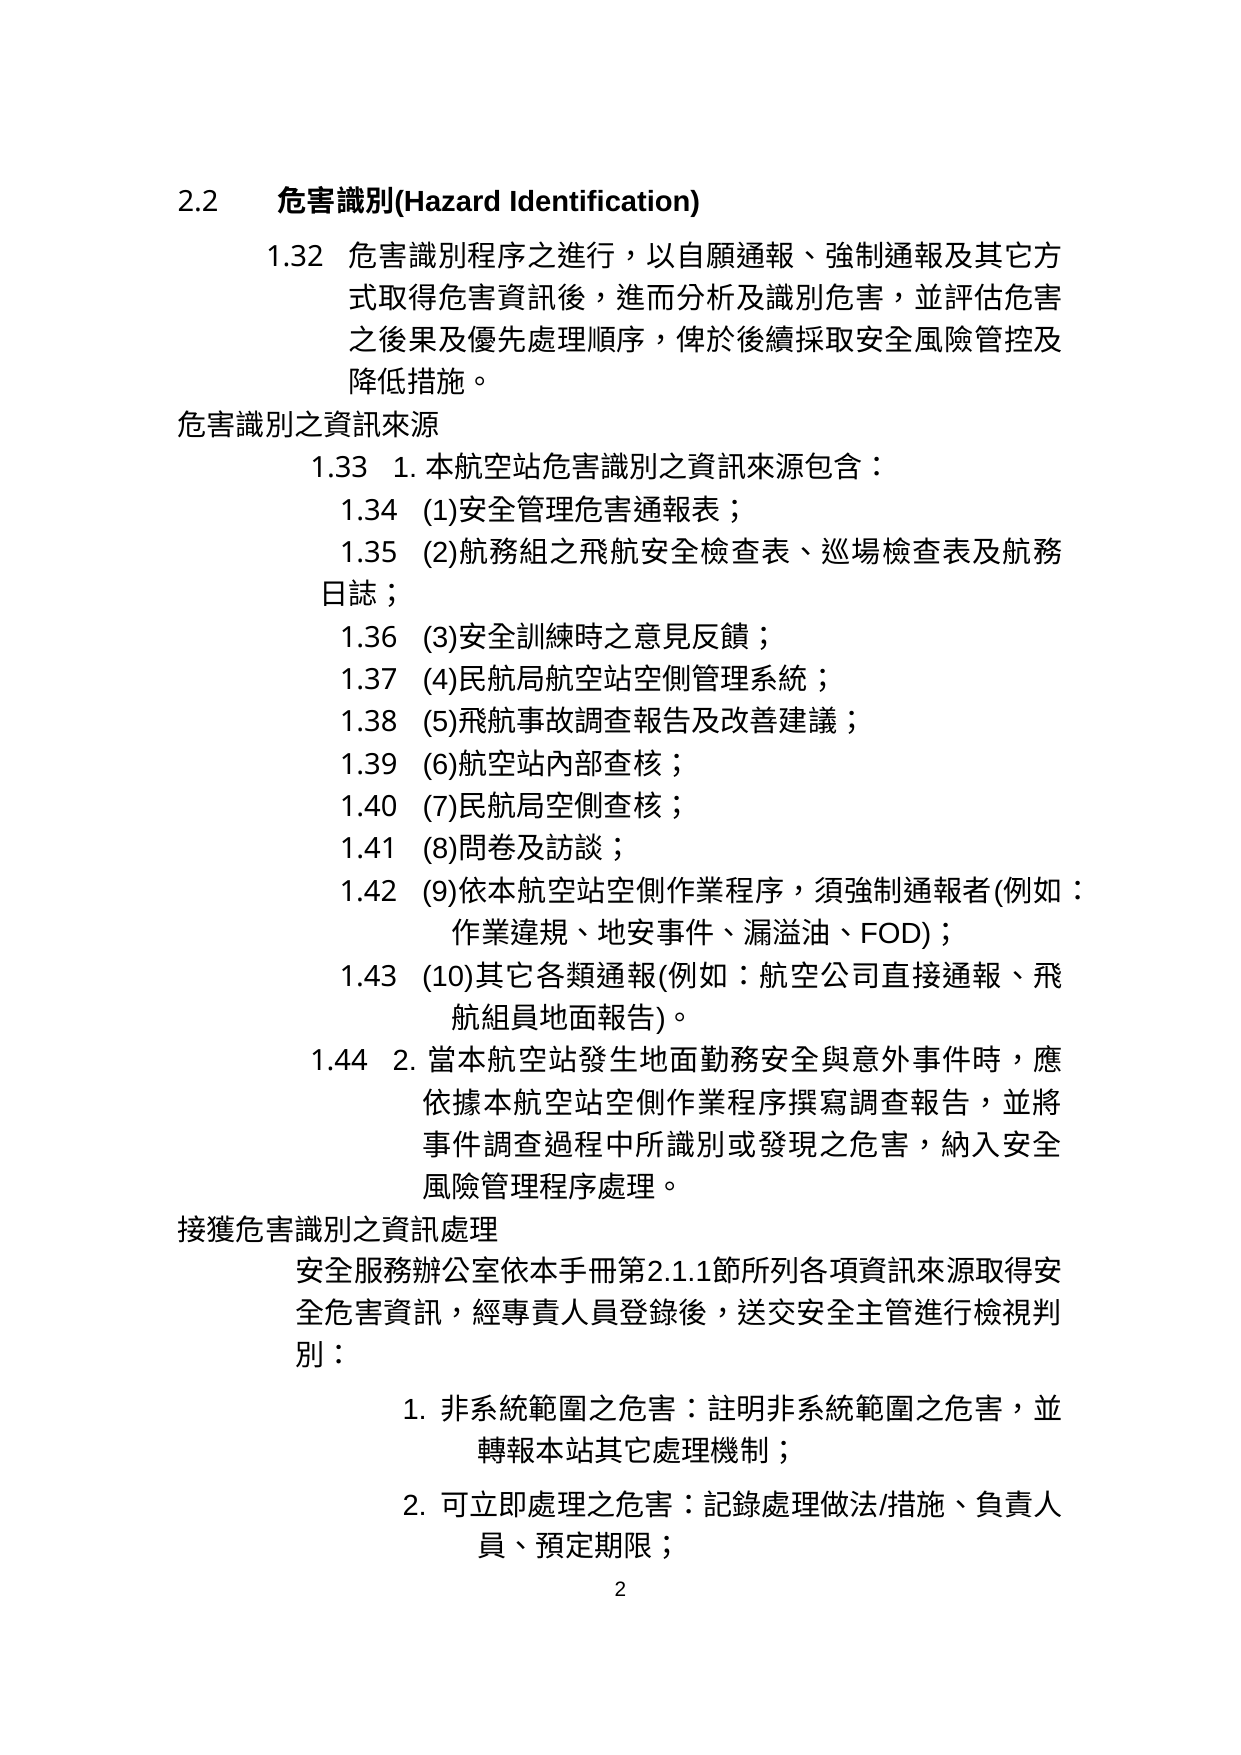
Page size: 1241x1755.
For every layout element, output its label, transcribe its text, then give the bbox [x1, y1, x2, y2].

subtitle (5)飛航事故調查報告及改善建議； [236, 698, 1063, 740]
subtitle (7)民航局空側查核； [236, 783, 1063, 825]
subtitle (3)安全訓練時之意見反饋； [236, 613, 1063, 656]
subtitle (1)安全管理危害通報表； [236, 486, 1063, 528]
subtitle (9)依本航空站空側作業程序，須強制通報者(例如：作業違規、地安事件、漏溢油、FOD)； [339, 867, 1063, 952]
subtitle 危害識別程序之進行，以自願通報、強制通報及其它方式取得危害資訊後，進而分析及識別危害，並評估危害之後果及優先處理順序，俾於後續採取安全風險管控及降低措施。 [266, 232, 1063, 401]
subtitle (8)問卷及訪談； [236, 825, 1063, 867]
subtitle 接獲危害識別之資訊處理 [177, 1206, 1063, 1248]
subtitle (10)其它各類通報(例如：航空公司直接通報、飛航組員地面報告)。 [339, 952, 1063, 1037]
list 可立即處理之危害：記錄處理做法/措施、負責人員、預定期限； [402, 1482, 1063, 1565]
list 危害識別(Hazard Identification) [177, 177, 1063, 219]
subtitle (6)航空站內部查核； [236, 740, 1063, 783]
list 非系統範圍之危害：註明非系統範圍之危害，並轉報本站其它處理機制； [402, 1386, 1063, 1469]
subtitle (4)民航局航空站空側管理系統； [236, 656, 1063, 698]
subtitle (2)航務組之飛航安全檢查表、巡場檢查表及航務日誌； [236, 528, 1063, 613]
subtitle 2. 當本航空站發生地面勤務安全與意外事件時，應依據本航空站空側作業程序撰寫調查報告，並將事件調查過程中所識別或發現之危害，納入安全風險管理程序處理。 [310, 1037, 1063, 1206]
subtitle 危害識別之資訊來源 [177, 401, 1063, 444]
text 安全服務辦公室依本手冊第2.1.1節所列各項資訊來源取得安全危害資訊，經專責人員登錄後，送交安全主管進行檢視判別： [295, 1248, 1063, 1373]
subtitle 1. 本航空站危害識別之資訊來源包含： [236, 444, 1063, 486]
